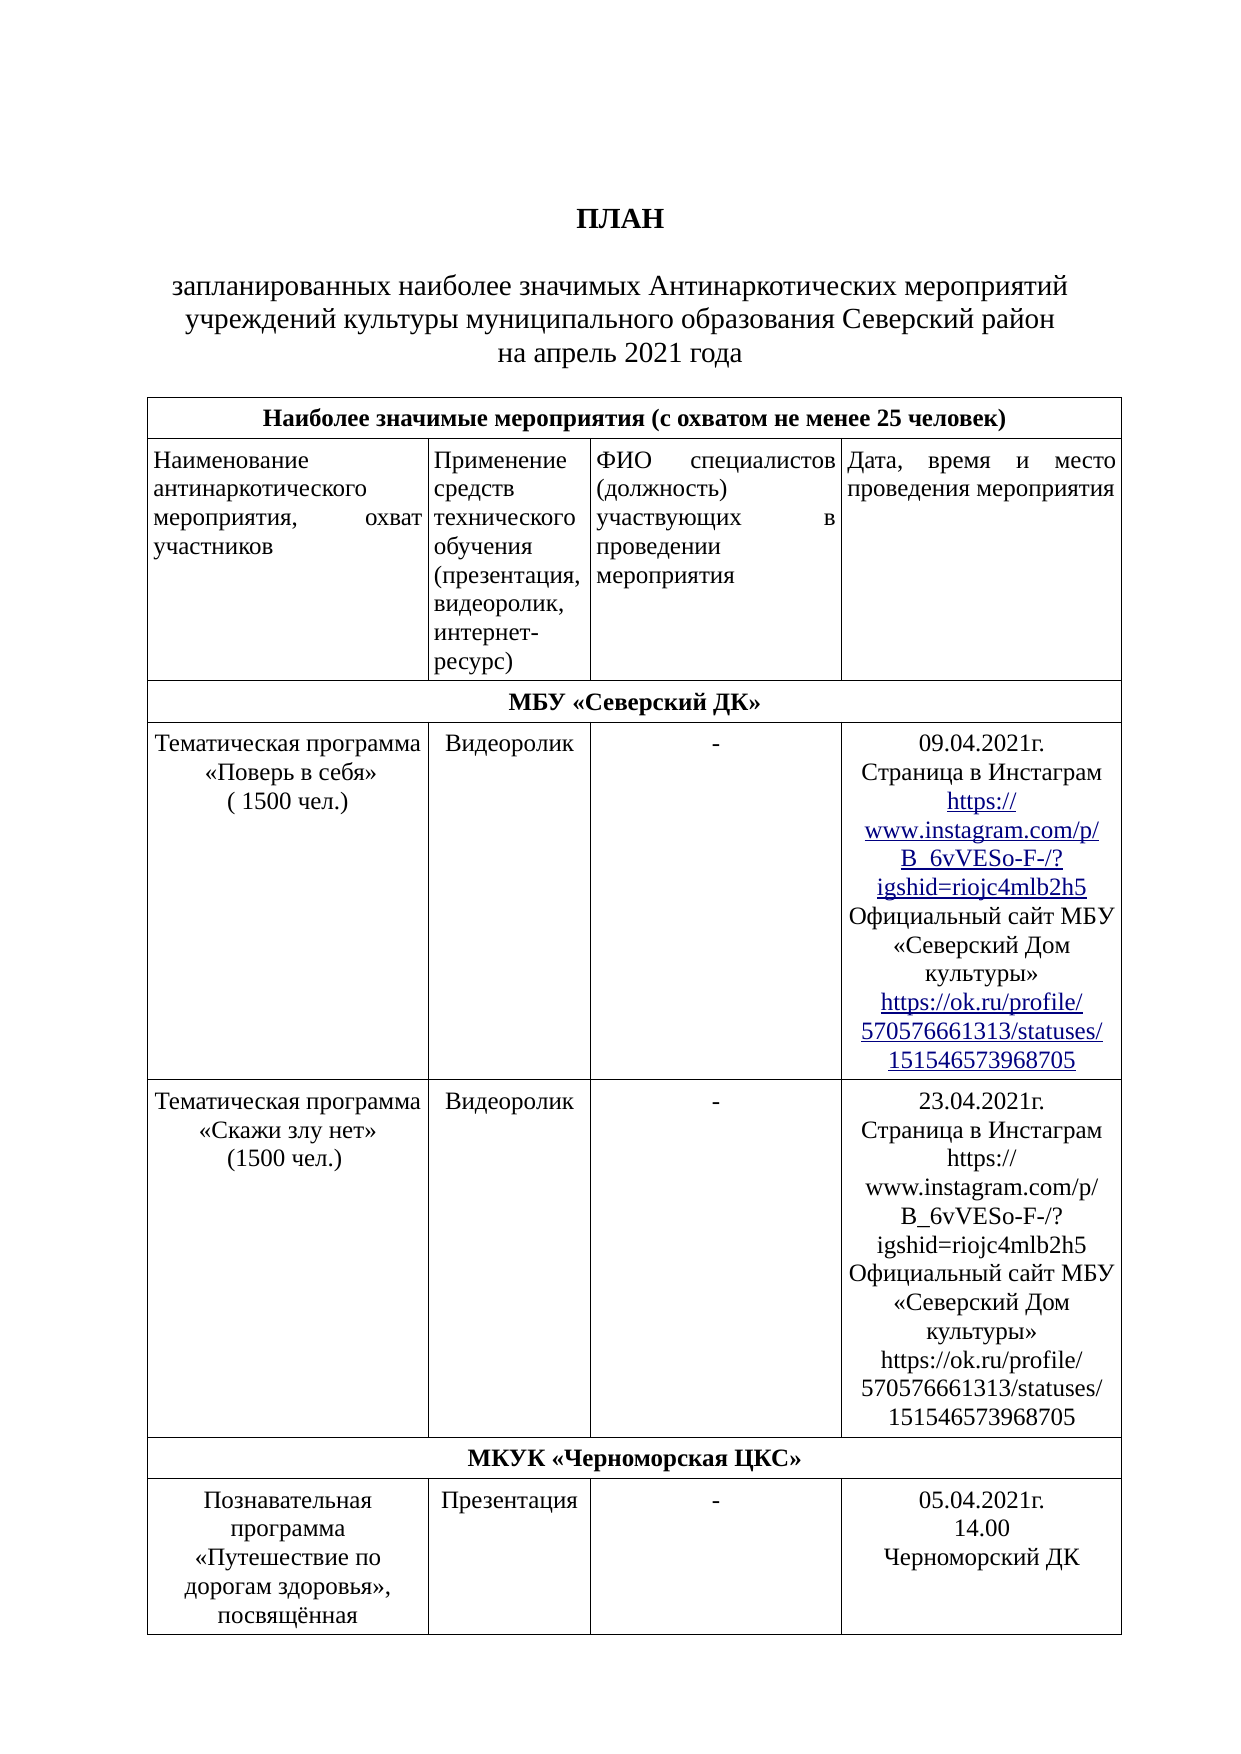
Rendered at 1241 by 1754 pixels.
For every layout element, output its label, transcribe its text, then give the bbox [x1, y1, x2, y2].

table_cell Тематическая программа «Скажи злу нет» (1500 чел.) [148, 1080, 428, 1437]
table_cell - [591, 1080, 841, 1437]
table_cell - [591, 723, 841, 1079]
table_header Наиболее значимые мероприятия (с охватом не менее 25 человек) [148, 398, 1121, 438]
table_cell 09.04.2021г. Cтраница в Инстаграм https://www.instagram.com/p/B_6vVESo-F-/?igshid=riojc4mlb2h5 Официальный сайт МБУ «Северский Дом культуры» https://ok.ru/profile/570576661313/statuses/151546573968705 [842, 723, 1121, 1079]
table_cell ФИО специалистов (должность) участвующих в проведении мероприятия [591, 439, 841, 680]
table_cell Познавательная программа «Путешествие по дорогам здоровья», посвящённая [148, 1479, 428, 1634]
table_cell Дата, время и место проведения мероприятия [842, 439, 1121, 680]
table_header [124, 89, 1181, 167]
table_cell Тематическая программа «Поверь в себя» ( 1500 чел.) [148, 723, 428, 1079]
text на апрель 2021 года [118, 335, 1122, 368]
table_cell МБУ «Северский ДК» [148, 681, 1121, 722]
table_cell МКУК «Черноморская ЦКС» [148, 1438, 1121, 1478]
table_cell Презентация [429, 1479, 590, 1634]
table_cell - [591, 1479, 841, 1634]
table_cell Применение средств технического обучения (презентация, видеоролик, интернет-ресурс) [429, 439, 590, 680]
text ПЛАН [118, 201, 1122, 234]
table_cell Видеоролик [429, 1080, 590, 1437]
table_cell 05.04.2021г. 14.00 Черноморский ДК [842, 1479, 1121, 1634]
table_cell 23.04.2021г. Cтраница в Инстаграм https://www.instagram.com/p/B_6vVESo-F-/?igshid=riojc4mlb2h5 Официальный сайт МБУ «Северский Дом культуры» https://ok.ru/profile/570576661313/statuses/151546573968705 [842, 1080, 1121, 1437]
table_cell Наименование антинаркотического мероприятия, охват участников [148, 439, 428, 680]
text запланированных наиболее значимых Антинаркотических мероприятий учреждений культуры муниципального образования Северский район [118, 268, 1122, 335]
table_cell Видеоролик [429, 723, 590, 1079]
